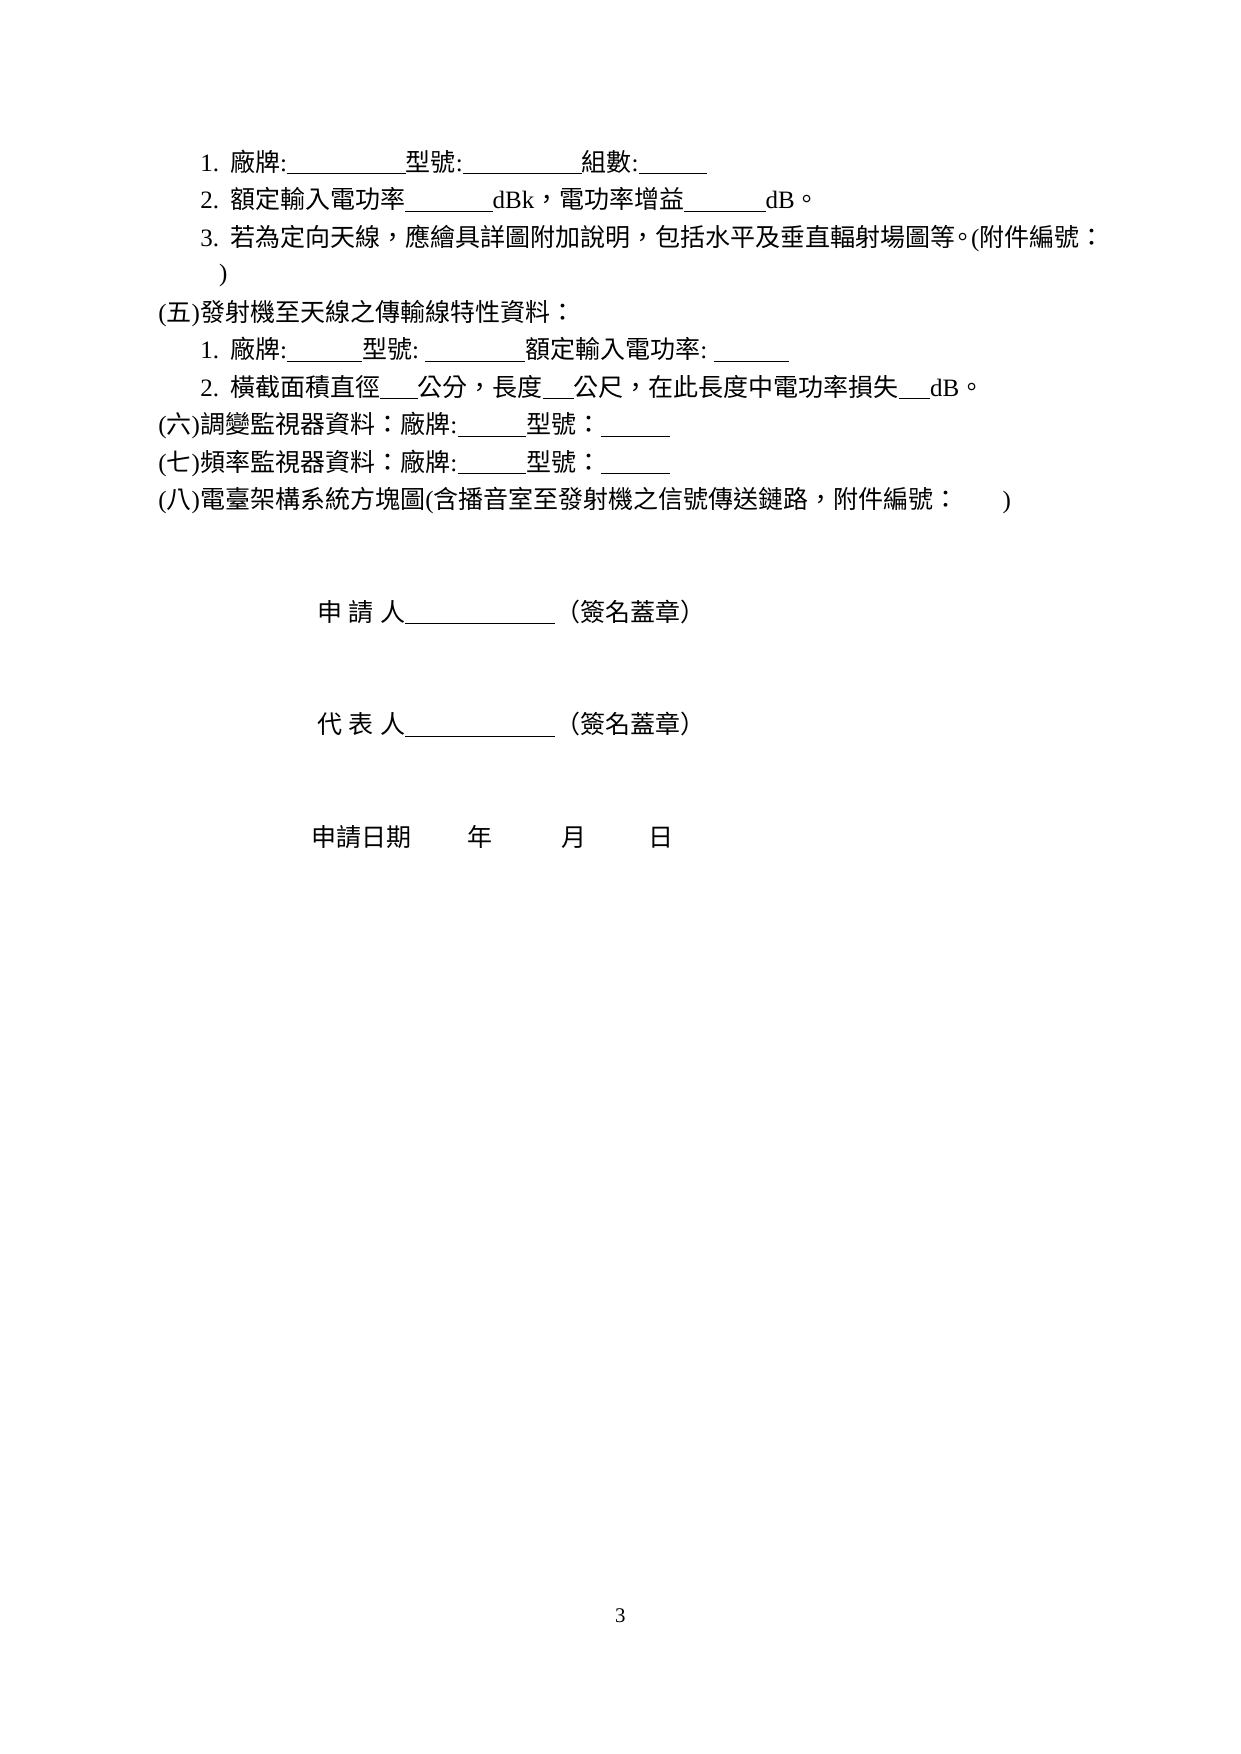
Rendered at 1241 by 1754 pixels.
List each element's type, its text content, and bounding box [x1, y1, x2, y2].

list 電臺架構系統方塊圖(含播音室至發射機之信號傳送鏈路，附件編號： ) [158, 479, 1110, 517]
text 申 請 人 （簽名蓋章） [130, 592, 1110, 629]
list 發射機至天線之傳輸線特性資料： [158, 292, 1110, 329]
text 代 表 人 （簽名蓋章） [130, 704, 1110, 742]
list 調變監視器資料：廠牌: 型號： [158, 404, 1110, 442]
list 若為定向天線，應繪具詳圖附加說明，包括水平及垂直輻射場圖等。(附件編號： ) [200, 217, 1110, 292]
list 頻率監視器資料：廠牌: 型號： [158, 442, 1110, 479]
list 廠牌: 型號: 額定輸入電功率: [200, 329, 1110, 367]
list 廠牌: 型號: 組數: [200, 142, 1110, 179]
list 橫截面積直徑 公分，長度 公尺，在此長度中電功率損失 dB。 [200, 367, 1110, 404]
list 額定輸入電功率 dBk，電功率增益 dB。 [200, 179, 1110, 217]
text 申請日期 年 月 日 [130, 817, 1110, 854]
